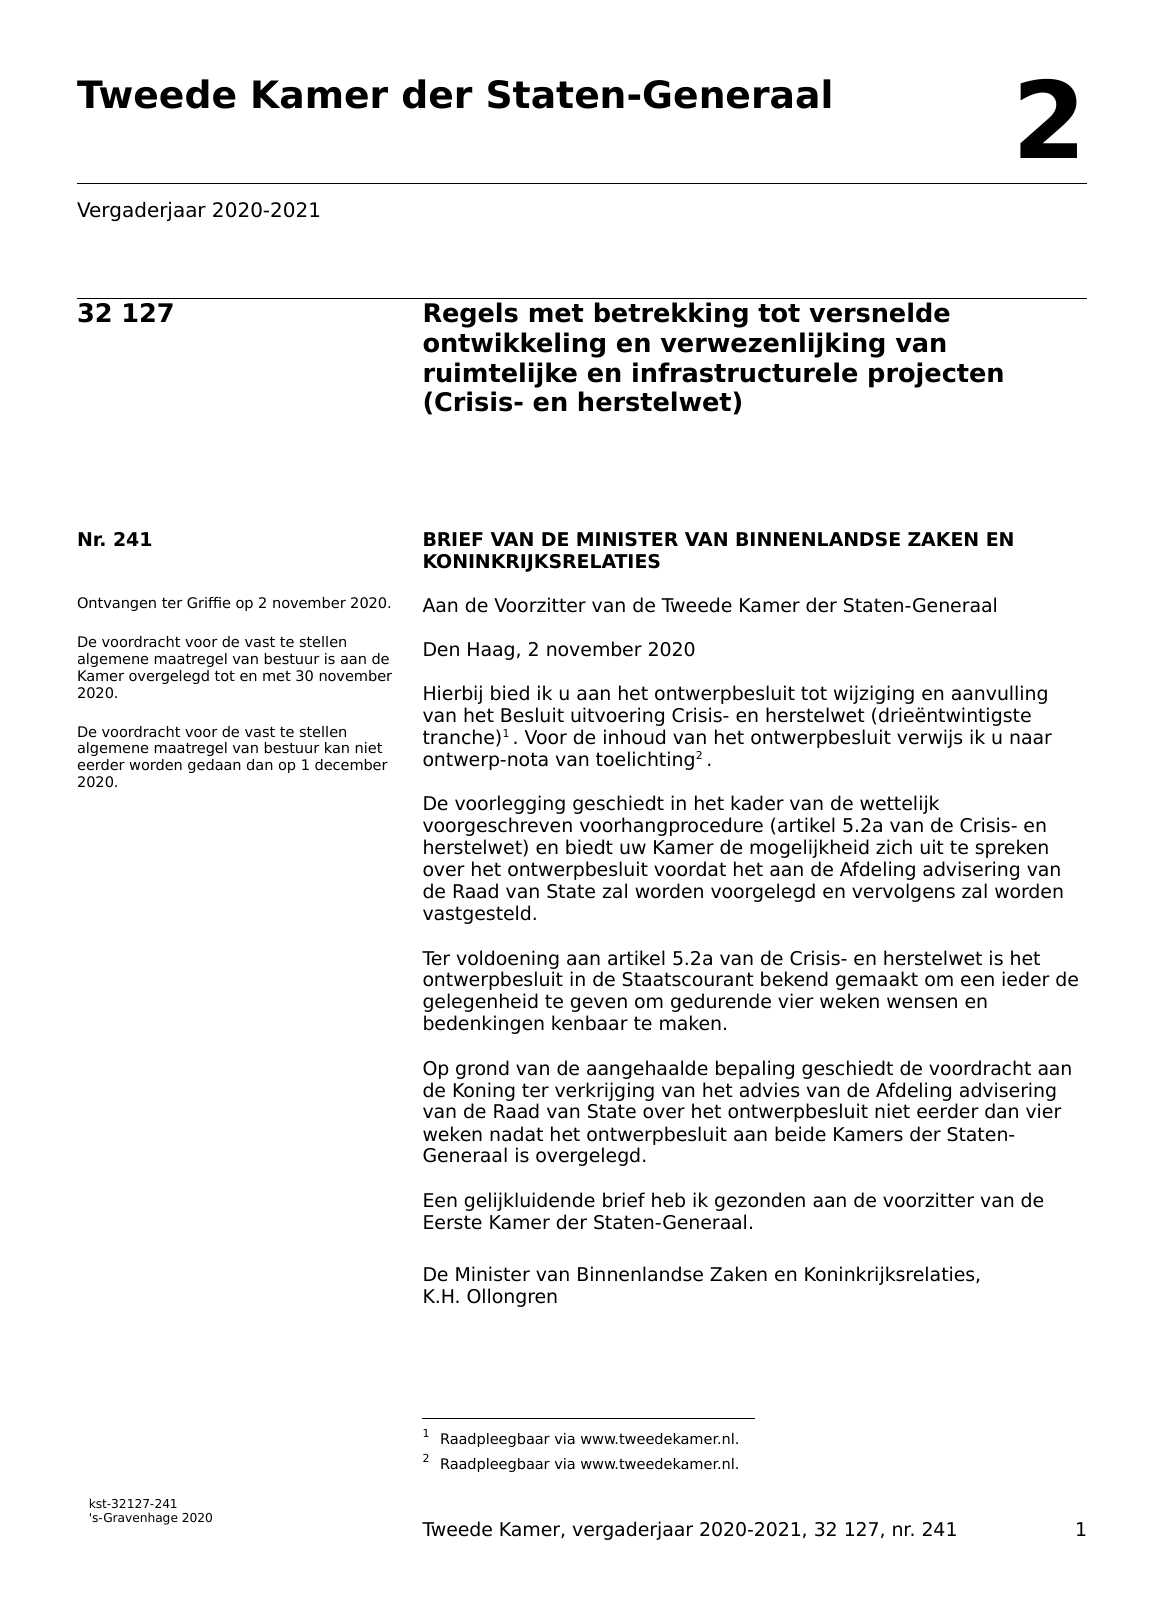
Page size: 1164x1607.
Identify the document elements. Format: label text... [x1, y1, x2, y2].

subtitle 32 127 Regels met betrekking tot versnelde ontwikkeling en verwezenlijking van ruimtelijke en infrastructurele projecten (Crisis- en herstelwet) [77, 299, 1087, 418]
text De voorlegging geschiedt in het kader van de wettelijk voorgeschreven voorhangprocedure (artikel 5.2a van de Crisis- en herstelwet) en biedt uw Kamer de mogelijkheid zich uit te spreken over het ontwerpbesluit voordat het aan de Afdeling advisering van de Raad van State zal worden voorgelegd en vervolgens zal worden vastgesteld. [422, 793, 1087, 925]
text De Minister van Binnenlandse Zaken en Koninkrijksrelaties, K.H. Ollongren [422, 1263, 1087, 1307]
text Raadpleegbaar via www.tweedekamer.nl. [422, 1427, 1087, 1449]
text Een gelijkluidende brief heb ik gezonden aan de voorzitter van de Eerste Kamer der Staten-Generaal. [422, 1189, 1087, 1233]
text Hierbij bied ik u aan het ontwerpbesluit tot wijziging en aanvulling van het Besluit uitvoering Crisis- en herstelwet (drieëntwintigste tranche). Voor de inhoud van het ontwerpbesluit verwijs ik u naar ontwerp-nota van toelichting. [422, 683, 1087, 771]
table_header Tweede Kamer der Staten-Generaal [77, 59, 886, 183]
text Ter voldoening aan artikel 5.2a van de Crisis- en herstelwet is het ontwerpbesluit in de Staatscourant bekend gemaakt om een ieder de gelegenheid te geven om gedurende vier weken wensen en bedenkingen kenbaar te maken. [422, 947, 1087, 1035]
text kst-32127-241 [88, 1497, 323, 1511]
text De voordracht voor de vast te stellen algemene maatregel van bestuur kan niet eerder worden gedaan dan op 1 december 2020. [77, 724, 399, 791]
text [77, 701, 399, 724]
text Raadpleegbaar via www.tweedekamer.nl. [422, 1452, 1087, 1474]
text Aan de Voorzitter van de Tweede Kamer der Staten-Generaal [422, 595, 1087, 617]
table_cell Vergaderjaar 2020-2021 [77, 184, 1087, 298]
text [77, 612, 399, 634]
text Op grond van de aangehaalde bepaling geschiedt de voordracht aan de Koning ter verkrijging van het advies van de Afdeling advisering van de Raad van State over het ontwerpbesluit niet eerder dan vier weken nadat het ontwerpbesluit aan beide Kamers der Staten-Generaal is overgelegd. [422, 1057, 1087, 1167]
subtitle Nr. 241 BRIEF VAN DE MINISTER VAN BINNENLANDSE ZAKEN EN KONINKRIJKSRELATIES [77, 529, 1087, 573]
text Den Haag, 2 november 2020 [422, 639, 1087, 661]
text Ontvangen ter Griffie op 2 november 2020. [77, 595, 399, 612]
text 's-Gravenhage 2020 [88, 1511, 323, 1525]
table_header 2 [886, 59, 1087, 183]
text De voordracht voor de vast te stellen algemene maatregel van bestuur is aan de Kamer overgelegd tot en met 30 november 2020. [77, 634, 399, 701]
